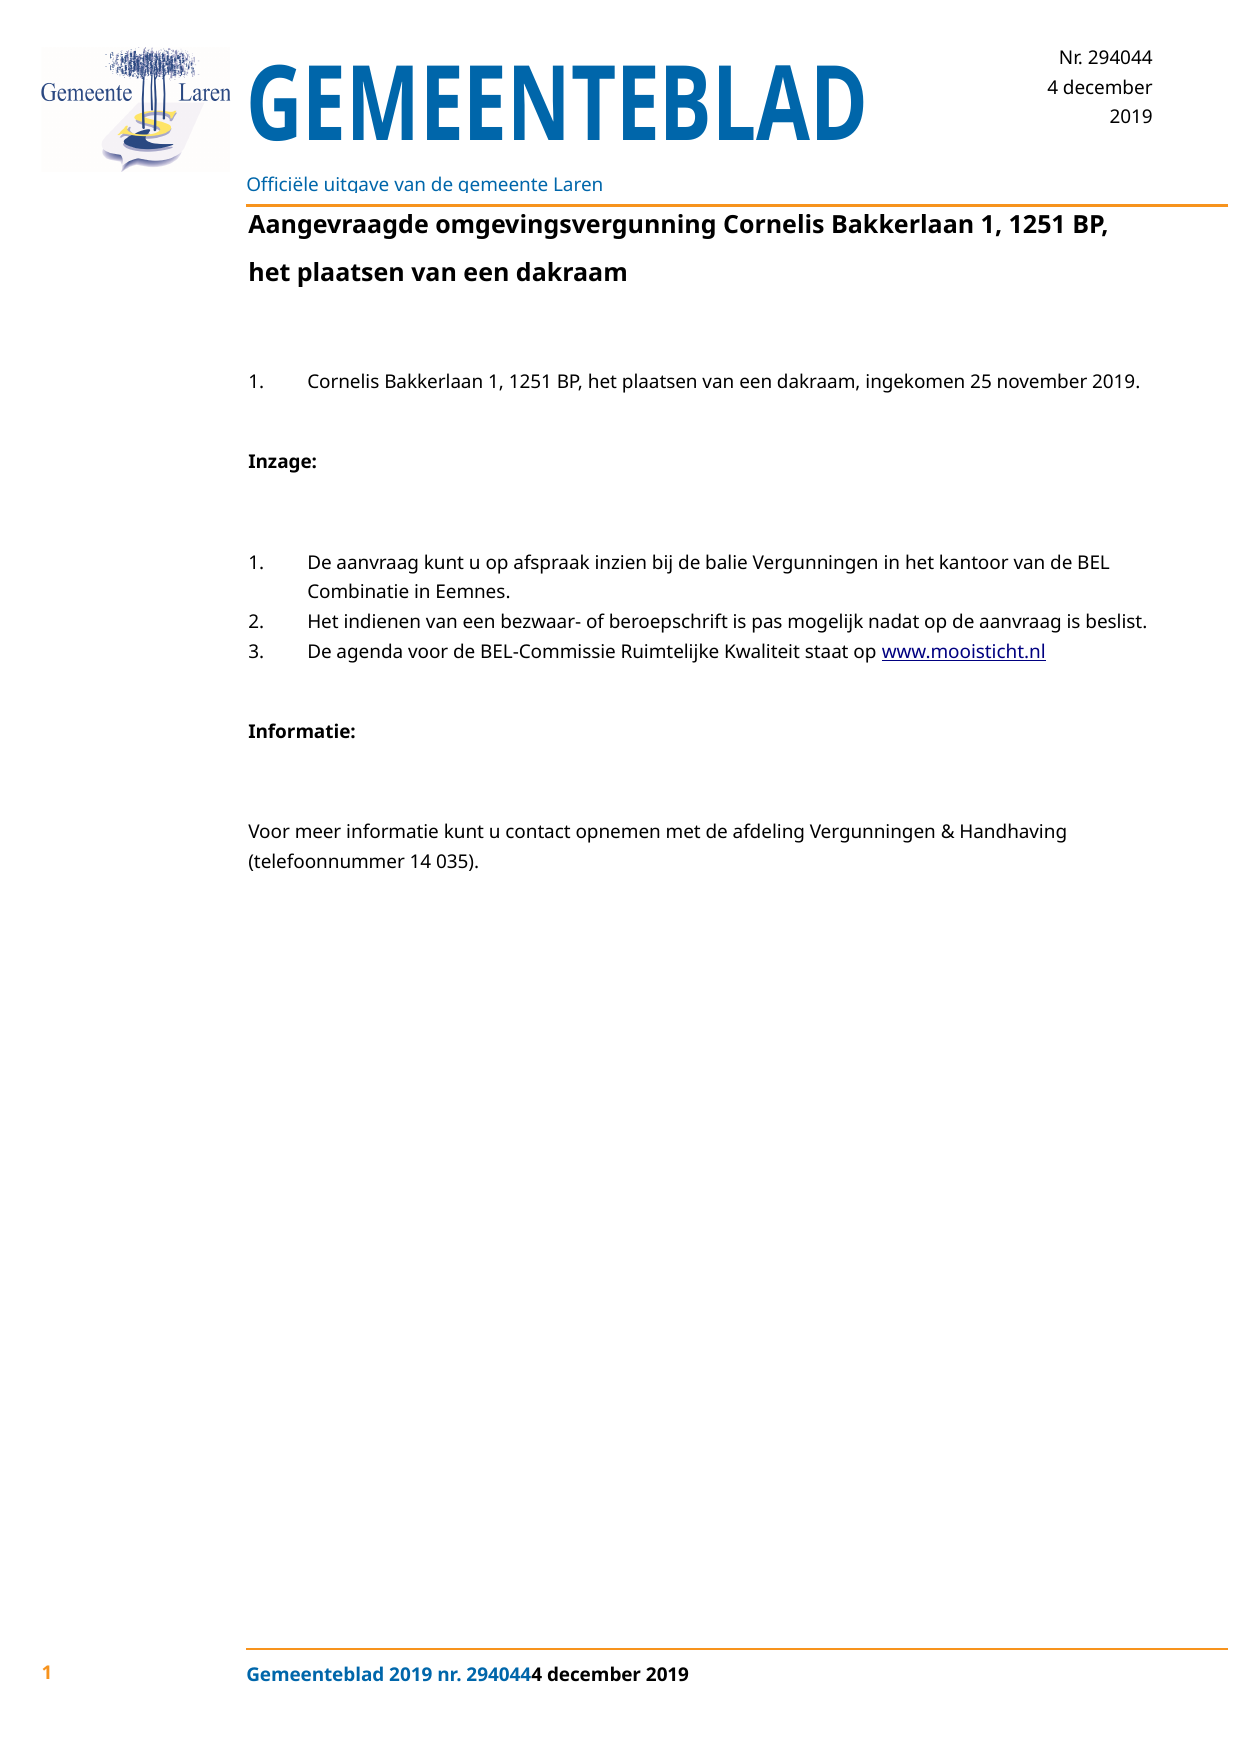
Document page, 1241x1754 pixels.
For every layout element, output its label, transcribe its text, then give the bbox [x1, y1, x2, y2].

list De agenda voor de BEL-Commissie Ruimtelijke Kwaliteit staat op www.mooisticht.nl [248, 638, 1152, 664]
list Cornelis Bakkerlaan 1, 1251 BP, het plaatsen van een dakraam, ingekomen 25 november 2019. [248, 368, 1152, 394]
text Aangevraagde omgevingsvergunning Cornelis Bakkerlaan 1, 1251 BP, het plaatsen van een dakraam [248, 207, 1152, 288]
text Informatie: [248, 718, 1152, 744]
text Inzage: [248, 448, 1152, 474]
text Voor meer informatie kunt u contact opnemen met de afdeling Vergunningen & Handhaving (telefoonnummer 14 035). [248, 819, 1152, 874]
list Het indienen van een bezwaar- of beroepschrift is pas mogelijk nadat op de aanvraag is beslist. [248, 608, 1152, 634]
list De aanvraag kunt u op afspraak inzien bij de balie Vergunningen in het kantoor van de BEL Combinatie in Eemnes. [248, 549, 1152, 604]
picture [41, 47, 231, 172]
